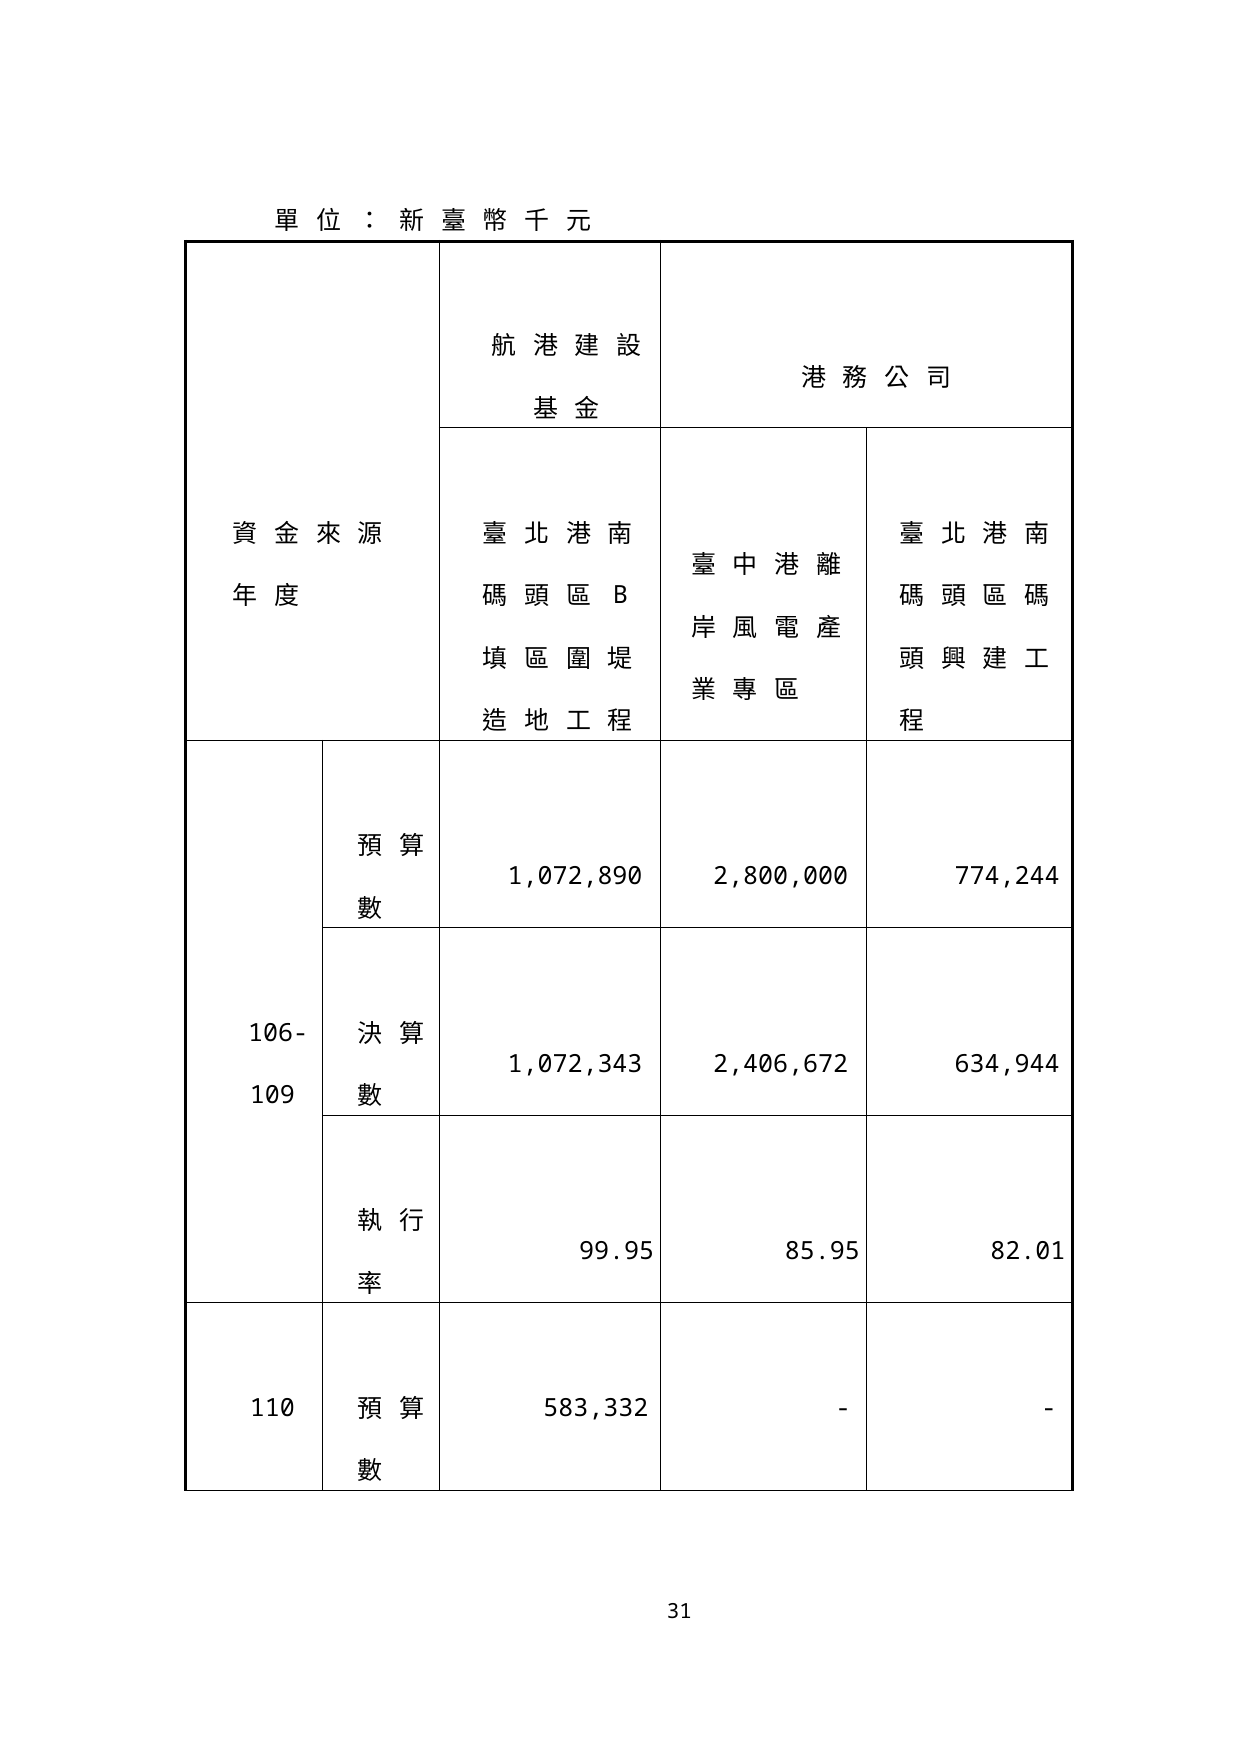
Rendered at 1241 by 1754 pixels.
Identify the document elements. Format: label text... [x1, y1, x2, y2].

table_cell 82.01 [867, 1116, 1071, 1302]
table_cell 110 [187, 1303, 322, 1490]
table_cell 預算數 [323, 741, 439, 927]
table_cell 85.95 [661, 1116, 866, 1302]
table_cell - [661, 1303, 866, 1490]
table_cell 臺中港離岸風電產業專區 [661, 428, 866, 740]
table_cell 2,406,672 [661, 928, 866, 1115]
table_cell 2,800,000 [661, 741, 866, 927]
table_cell 774,244 [867, 741, 1071, 927]
table_header 港務公司 [661, 243, 1071, 427]
table_header 航港建設基金 [440, 243, 660, 427]
table_cell 99.95 [440, 1116, 660, 1302]
text 單位：新臺幣千元 [184, 177, 1058, 240]
table_cell 執行率 [323, 1116, 439, 1302]
table_cell 預算數 [323, 1303, 439, 1490]
table_cell 決算數 [323, 928, 439, 1115]
table_cell - [867, 1303, 1071, 1490]
table_cell 1,072,890 [440, 741, 660, 927]
table_cell 106-109 [187, 741, 322, 1302]
table_header 資金來源 年度 [187, 243, 439, 740]
table_cell 臺北港南碼頭區B填區圍堤造地工程 [440, 428, 660, 740]
table_cell 1,072,343 [440, 928, 660, 1115]
table_cell 臺北港南碼頭區碼頭興建工程 [867, 428, 1071, 740]
table_cell 634,944 [867, 928, 1071, 1115]
table_cell 583,332 [440, 1303, 660, 1490]
